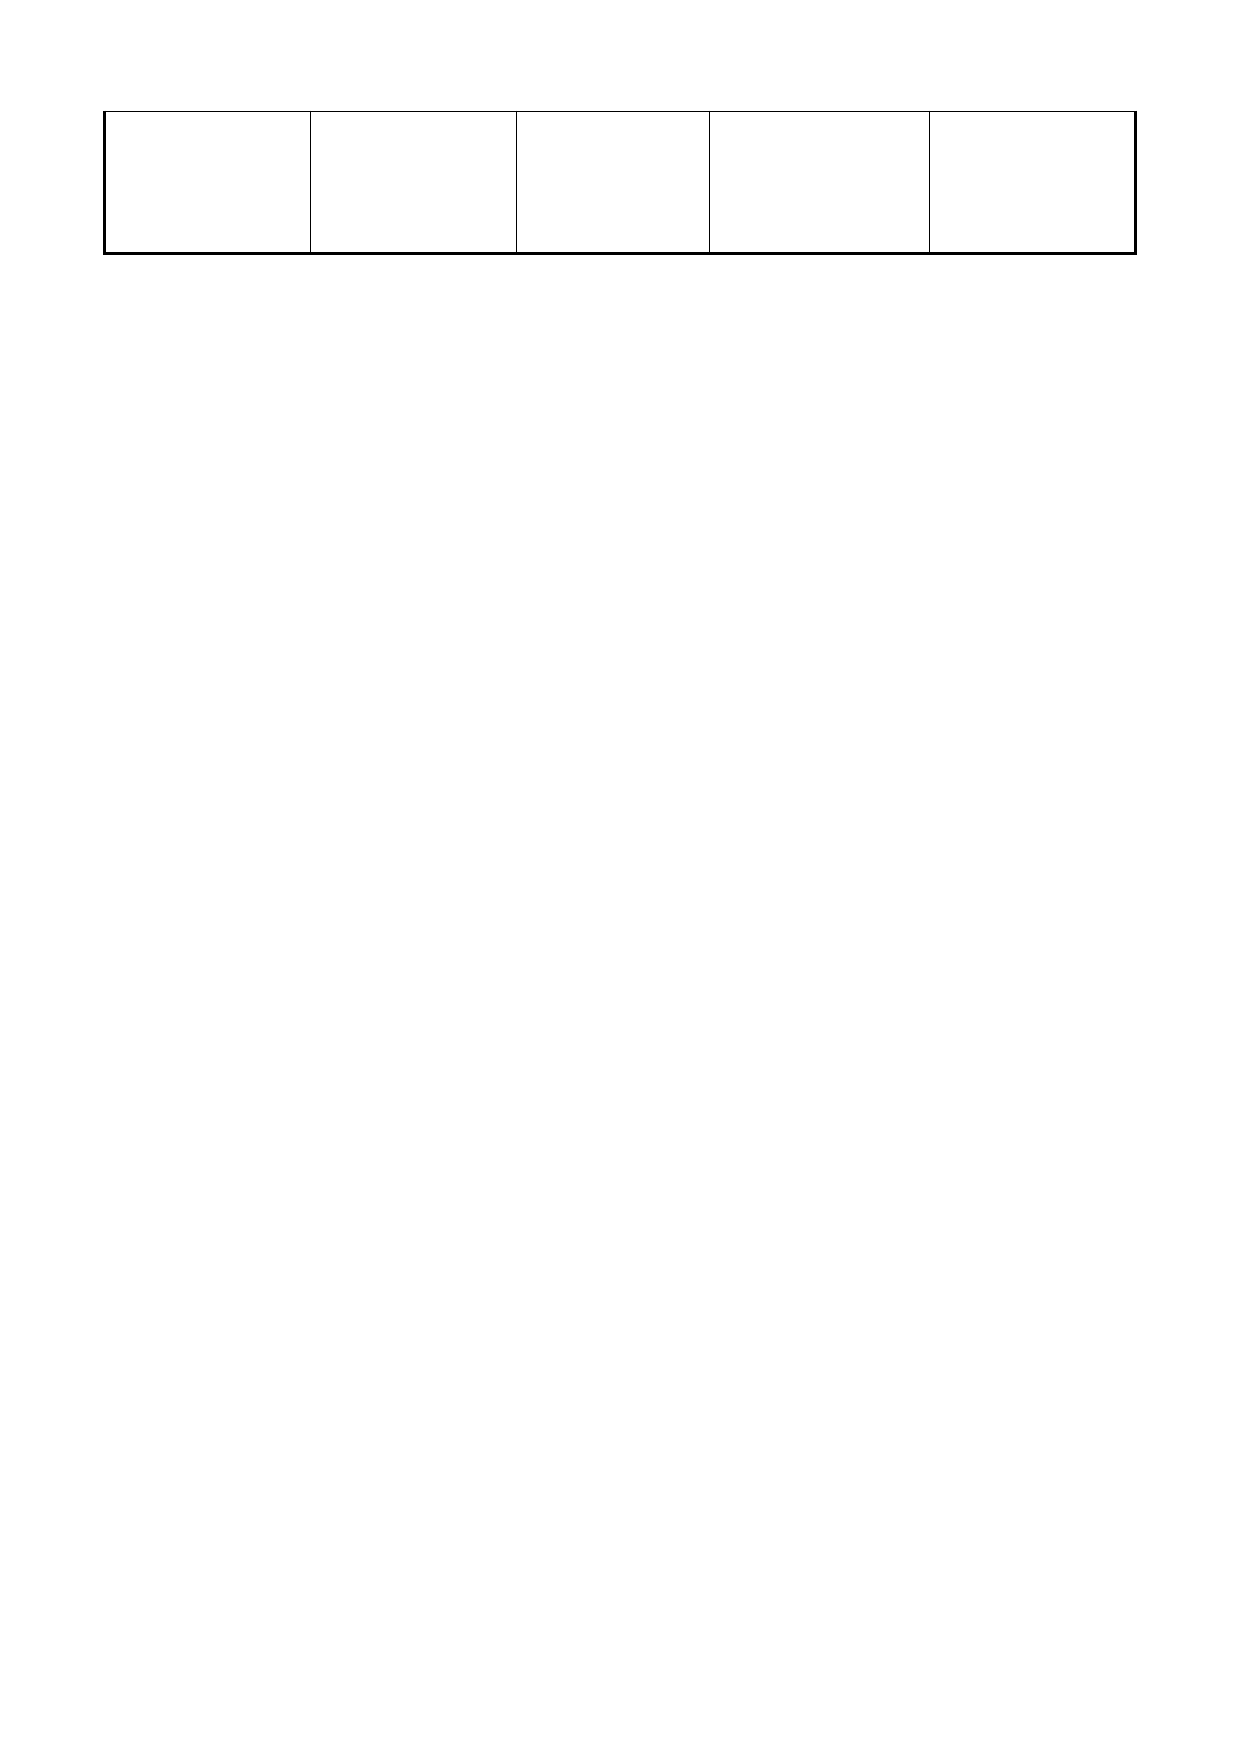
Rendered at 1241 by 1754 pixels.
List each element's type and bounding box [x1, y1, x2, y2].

table_cell [106, 112, 310, 252]
table_cell [710, 112, 929, 252]
table_cell [930, 112, 1134, 252]
table_cell [311, 112, 516, 252]
table_cell [517, 112, 709, 252]
